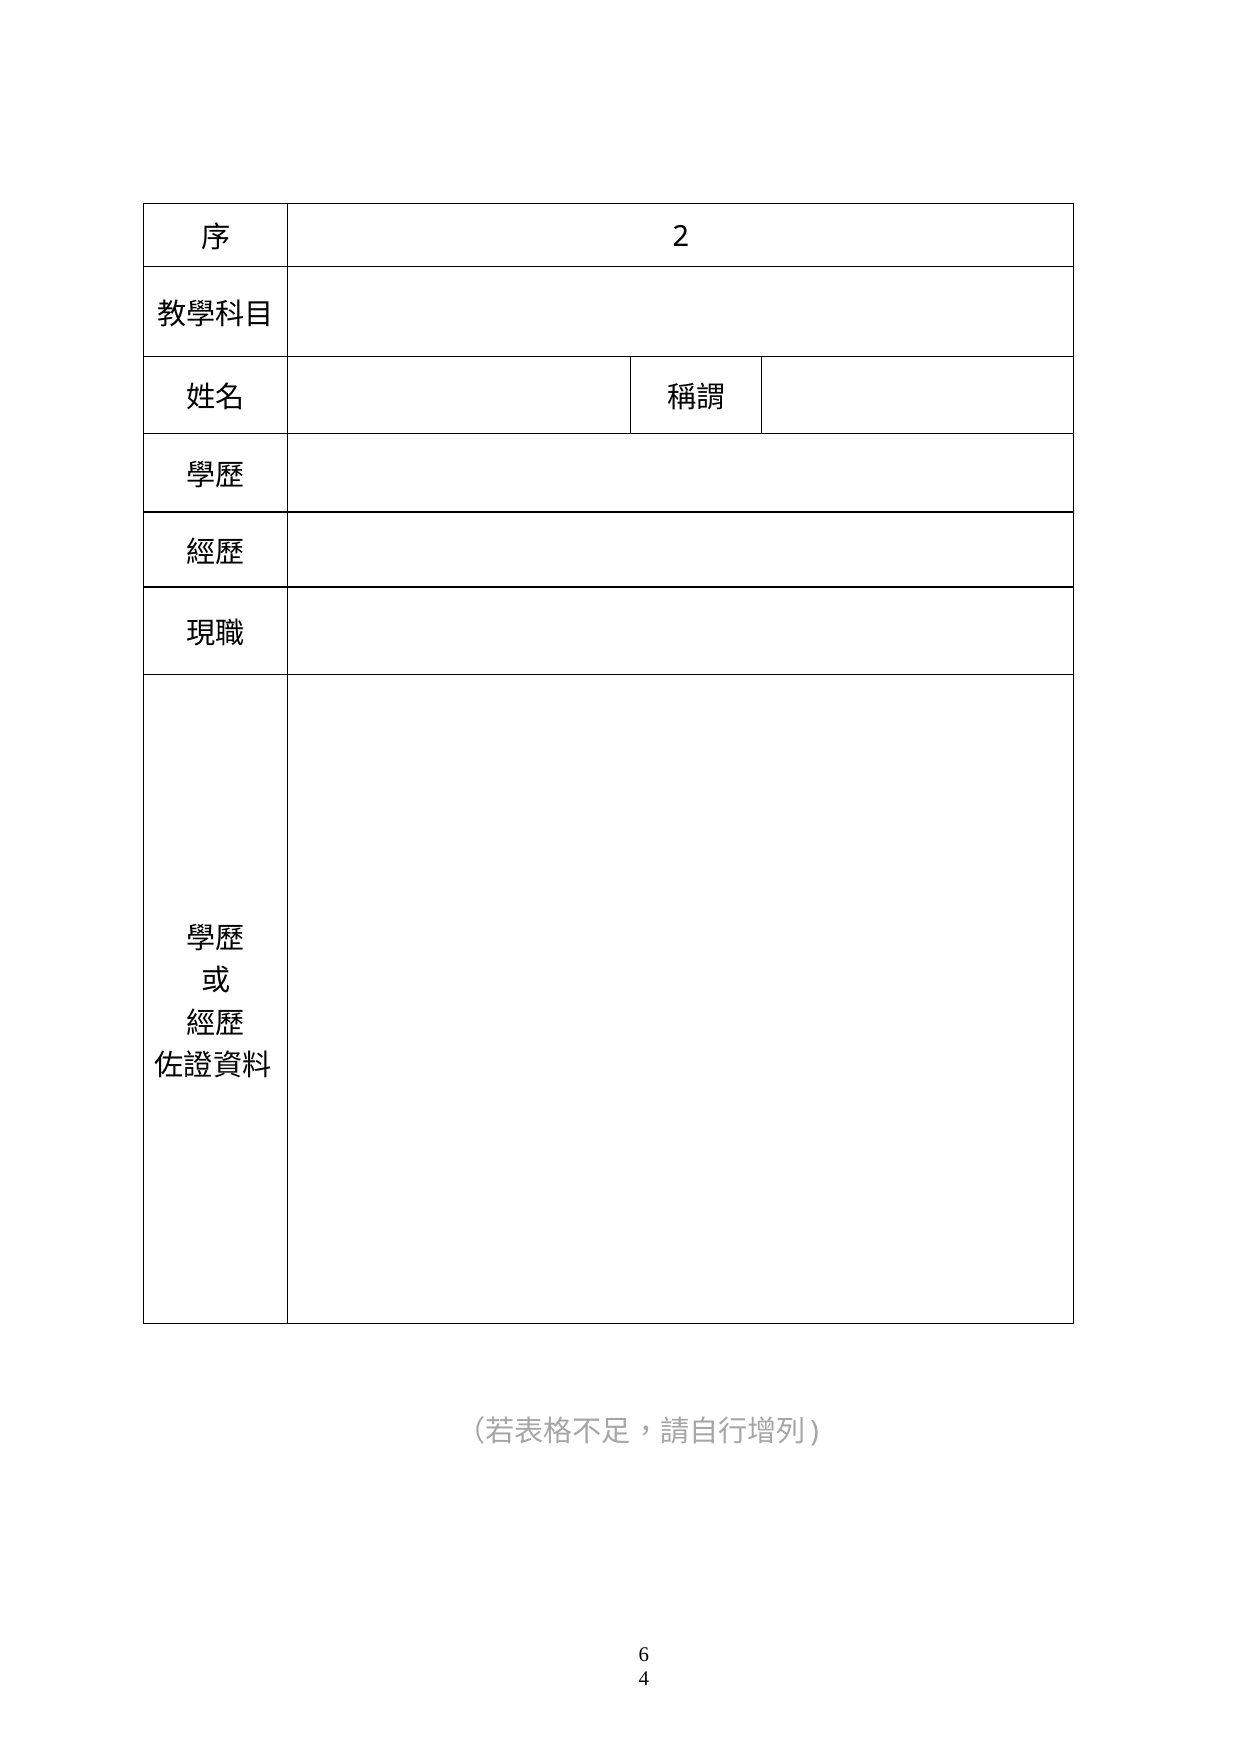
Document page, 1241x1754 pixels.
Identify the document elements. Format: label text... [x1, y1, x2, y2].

table_cell [288, 513, 1073, 586]
table_cell [288, 357, 630, 433]
table_header 2 [288, 204, 1073, 266]
table_cell [288, 675, 1073, 1323]
table_cell 學歷 [144, 434, 287, 511]
table_cell 學歷 或 經歷 佐證資料 [144, 675, 287, 1323]
table_cell [288, 434, 1073, 511]
text （若表格不足，請自行增列) [112, 1387, 1167, 1449]
table_cell 現職 [144, 588, 287, 674]
table_cell [288, 267, 1073, 356]
table_cell 姓名 [144, 357, 287, 433]
table_cell 稱謂 [631, 357, 761, 433]
table_header 序 [144, 204, 287, 266]
table_cell [762, 357, 1073, 433]
table_cell 教學科目 [144, 267, 287, 356]
table_cell 經歷 [144, 513, 287, 586]
table_cell [288, 588, 1073, 674]
